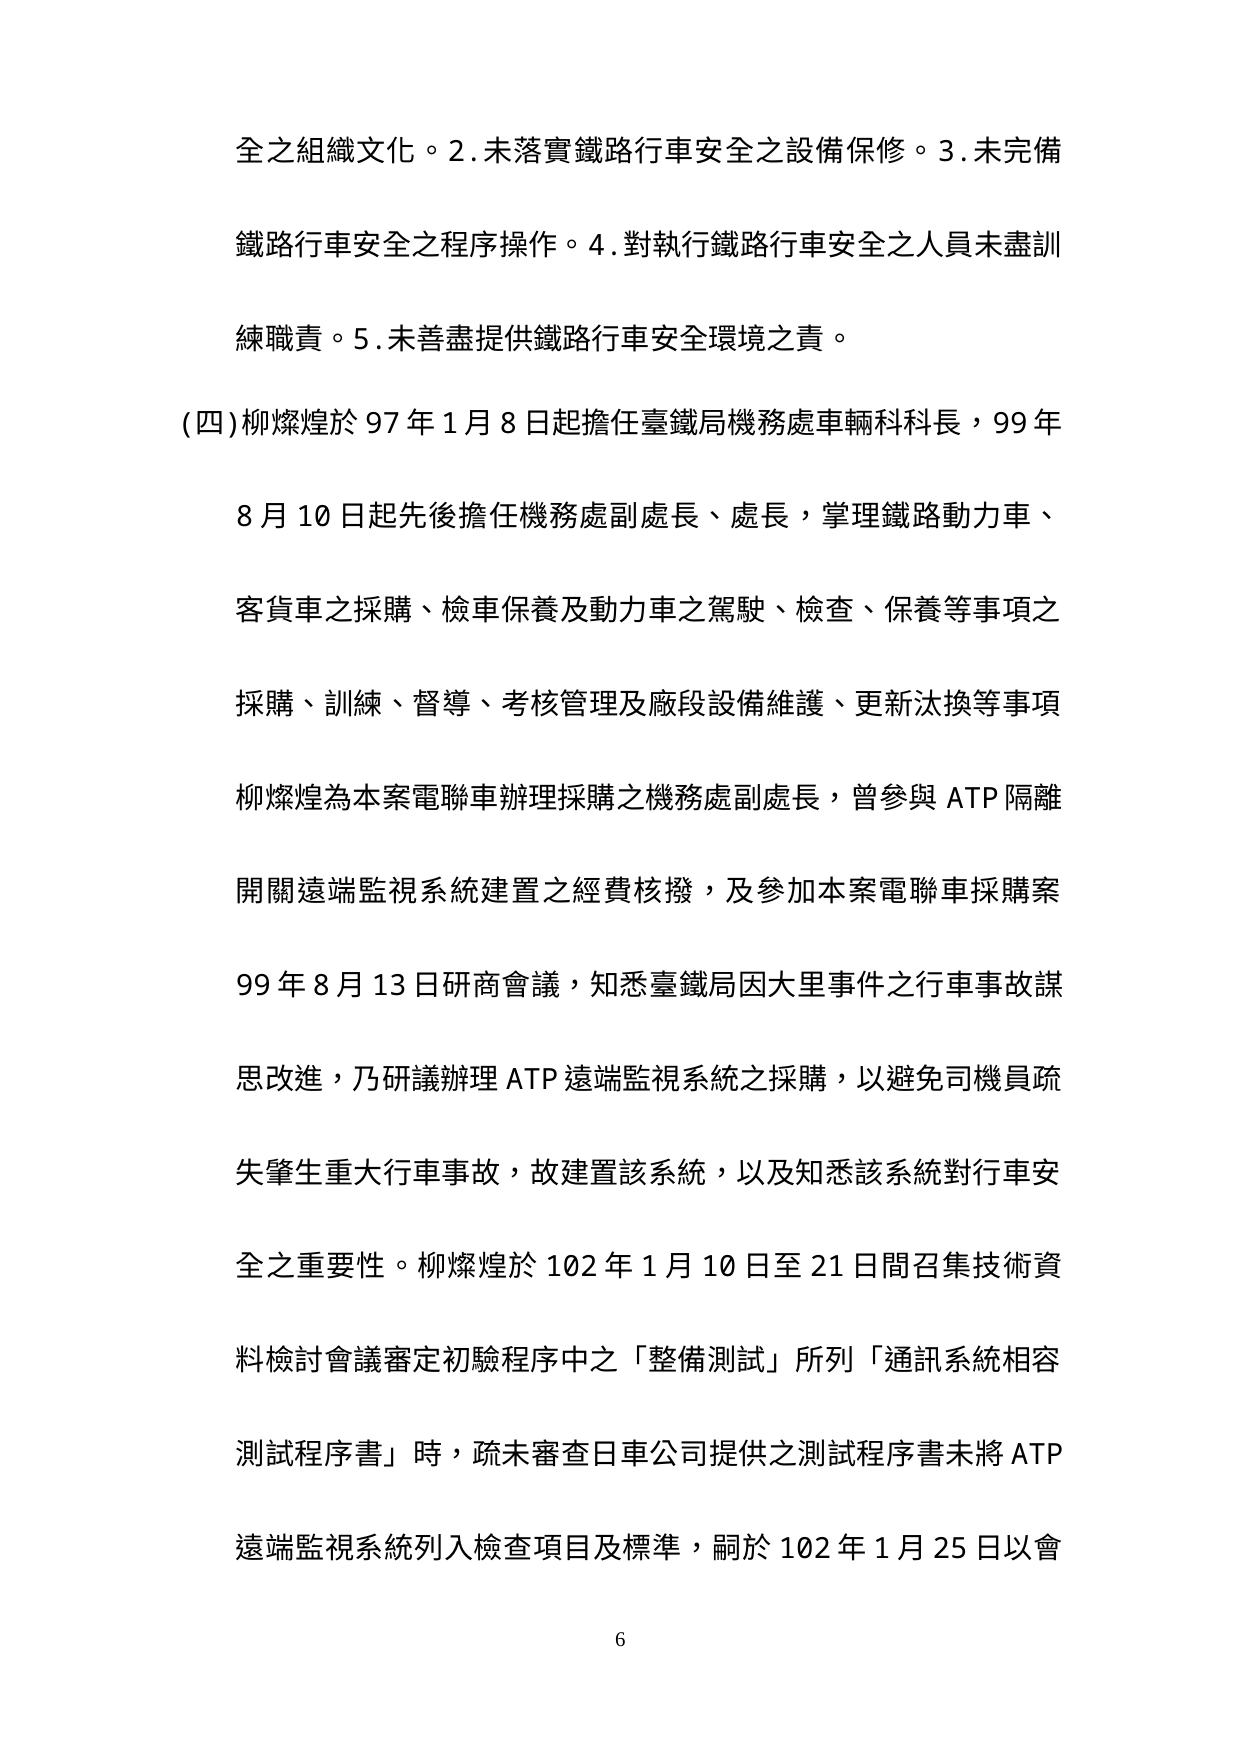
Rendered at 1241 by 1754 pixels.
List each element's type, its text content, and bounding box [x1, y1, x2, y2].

text (四)柳燦煌於97年1月8日起擔任臺鐵局機務處車輛科科長，99年8月10日起先後擔任機務處副處長、處長，掌理鐵路動力車、客貨車之採購、檢車保養及動力車之駕駛、檢查、保養等事項之採購、訓練、督導、考核管理及廠段設備維護、更新汰換等事項。柳燦煌為本案電聯車辦理採購之機務處副處長，曾參與ATP隔離開關遠端監視系統建置之經費核撥，及參加本案電聯車採購案99年8月13日研商會議，知悉臺鐵局因大里事件之行車事故謀思改進，乃研議辦理ATP遠端監視系統之採購，以避免司機員疏失肇生重大行車事故，故建置該系統，以及知悉該系統對行車安全之重要性。柳燦煌於102年1月10日至21日間召集技術資料檢討會議審定初驗程序中之「整備測試」所列「通訊系統相容測試程序書」時，疏未審查日車公司提供之測試程序書未將ATP遠端監視系統列入檢查項目及標準，嗣於102年1月25日以會議主席身分開會時，疏未注意而審定同意上開測試程序書，因各批電聯車依該程序書進行「整備測試」，致臺鐵局試車小組未能檢測本次事故列車之ATP遠端監視系統未作動且未連接乾接點，即投入載客營運，顯有違失。 [177, 379, 1063, 1566]
text (三)鹿潔身任臺鐵局局長（105年10月12日至107年11月8日），職責為綜理局務，並指揮監督所屬員工及其附屬機構，其自69年進入臺鐵局任職，歷經列車長、副站長、運務段段長、運務處處長、主任秘書、副局長，再晉升局長，依其資歷，對該局之運務及局務工作已相當熟悉，亦深知ATP及其遠端監視系統對於行車安全之重要性，及該局相關組織文化之健全，對確保行車安全之必要性。惟其於普悠瑪列車營運期間，未能確實督導所屬重視及採取具體作為，進而發生ATP遠端監視系統未連線，致安全防護功能不彰，影響行車安全，有未盡職責之違失。又發生本次事故，彰顯臺鐵局長期存在諸多缺失，鹿潔身未能督導所屬積極處置與查明影響行車安全之根本原因，並就建立完善人員管理、安全管理制度、單位橫向整合之組織安全文化等情事，疏於督導，致發生本次事故，涉有下列違失：1.未採取具體作為導正行車安全之組織文化。2.未落實鐵路行車安全之設備保修。3.未完備鐵路行車安全之程序操作。4.對執行鐵路行車安全之人員未盡訓練職責。5.未善盡提供鐵路行車安全環境之責。 [177, 108, 1063, 358]
